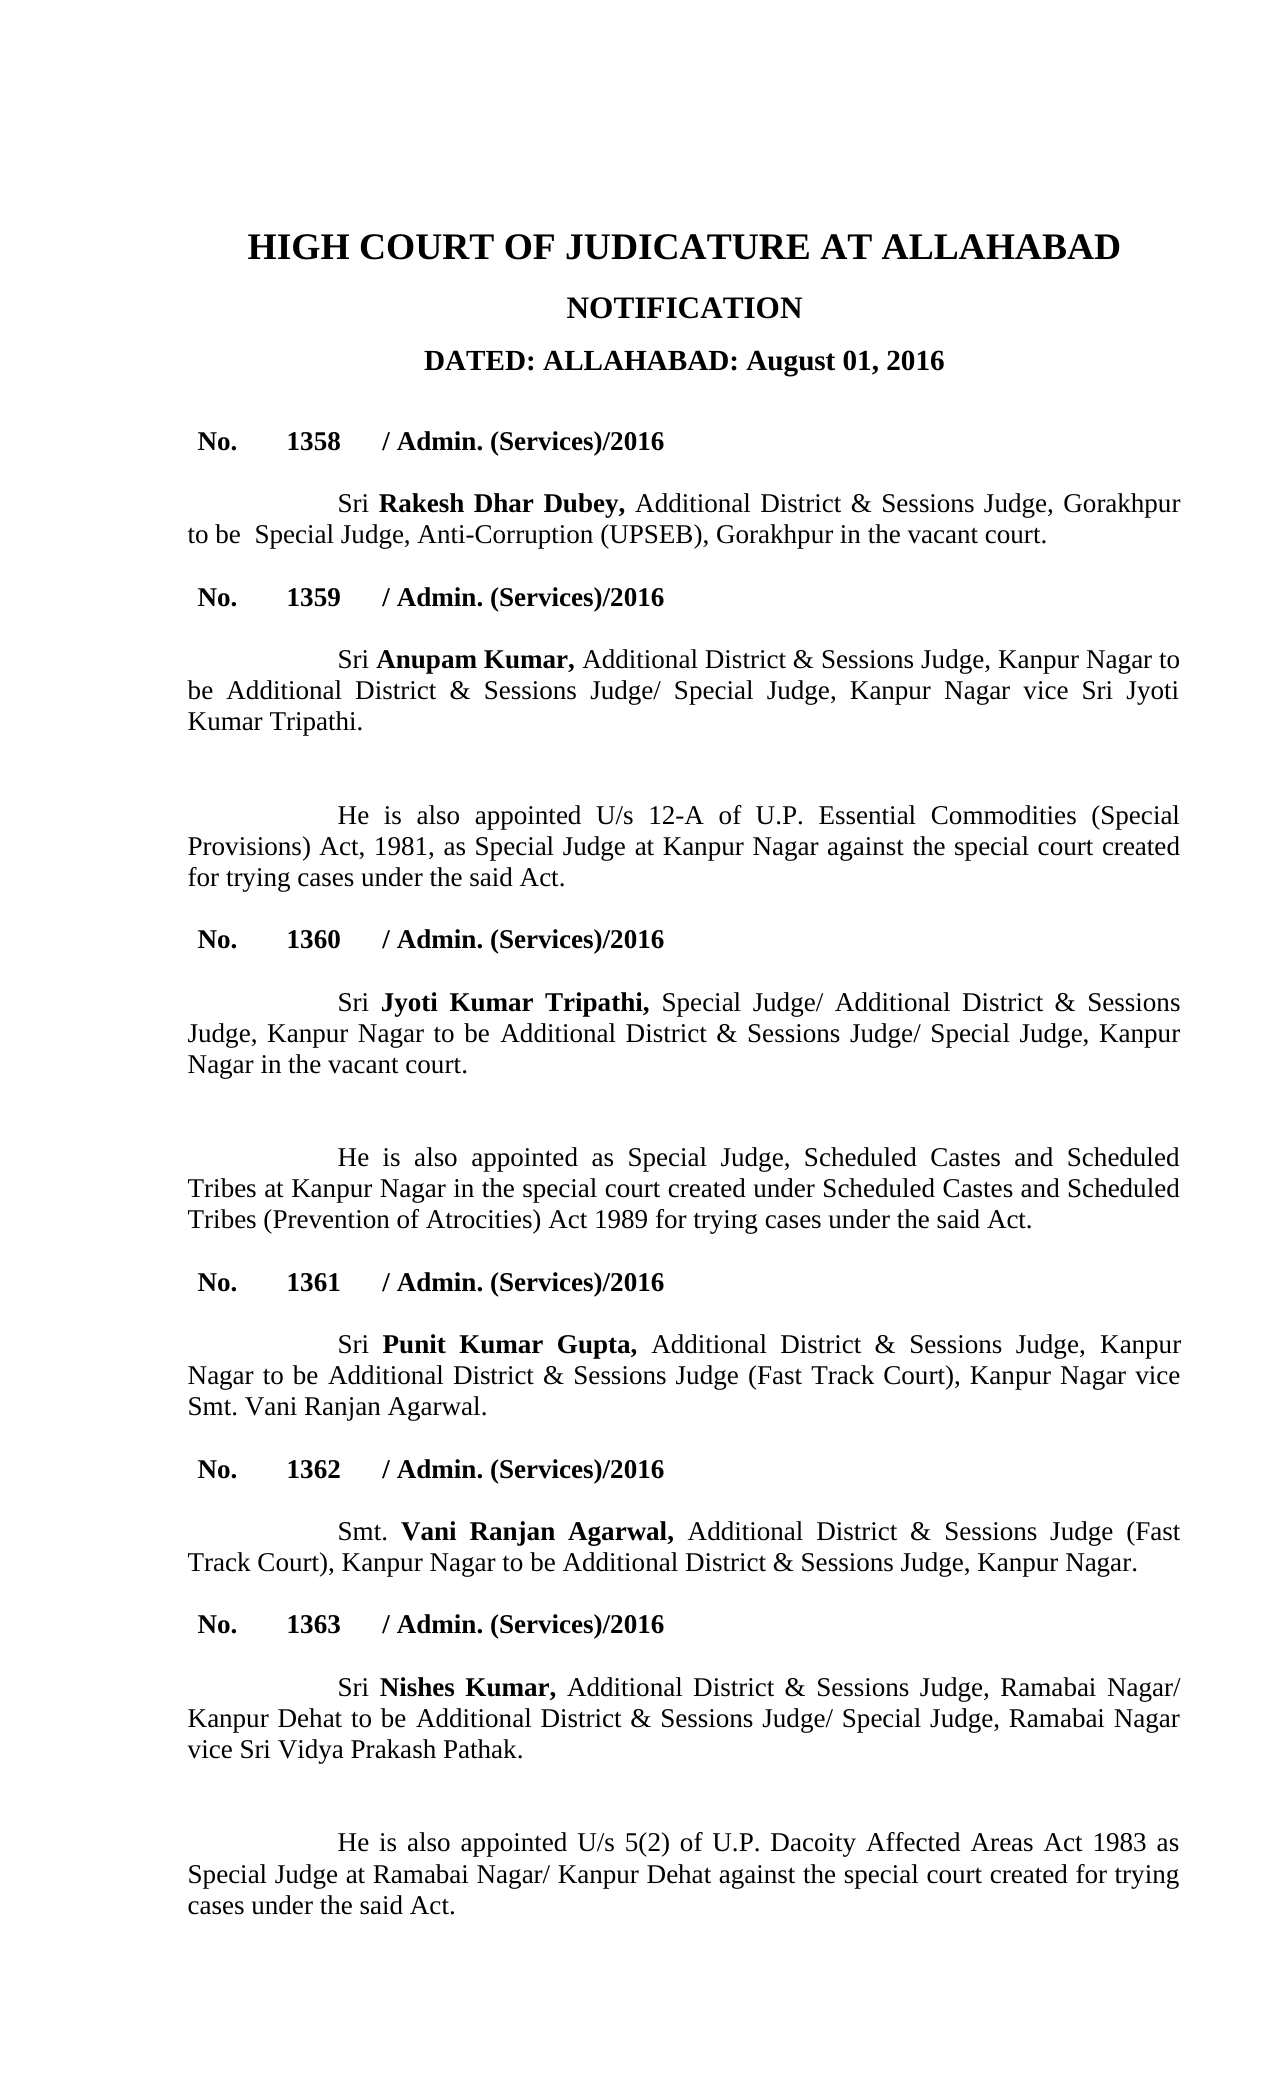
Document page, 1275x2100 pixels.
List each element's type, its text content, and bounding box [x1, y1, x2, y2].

text He is also appointed U/s 5(2) of U.P. Dacoity Affected Areas Act 1983 as Special Judge at Ramabai Nagar/ Kanpur Dehat against the special court created for trying cases under the said Act. [187, 1827, 1181, 1920]
table_header / Admin. (Services)/2016 [364, 581, 714, 612]
text Sri Anupam Kumar, Additional District & Sessions Judge, Kanpur Nagar to be Additional District & Sessions Judge/ Special Judge, Kanpur Nagar vice Sri Jyoti Kumar Tripathi. [187, 643, 1181, 736]
text Sri Rakesh Dhar Dubey, Additional District & Sessions Judge, Gorakhpur to be Special Judge, Anti-Corruption (UPSEB), Gorakhpur in the vacant court. [187, 487, 1181, 549]
table_header No. [186, 581, 275, 612]
table_header / Admin. (Services)/2016 [364, 1609, 714, 1640]
subtitle NOTIFICATION [187, 290, 1181, 326]
table_header No. [186, 1609, 275, 1640]
text He is also appointed as Special Judge, Scheduled Castes and Scheduled Tribes at Kanpur Nagar in the special court created under Scheduled Castes and Scheduled Tribes (Prevention of Atrocities) Act 1989 for trying cases under the said Act. [187, 1141, 1181, 1235]
text Sri Punit Kumar Gupta, Additional District & Sessions Judge, Kanpur Nagar to be Additional District & Sessions Judge (Fast Track Court), Kanpur Nagar vice Smt. Vani Ranjan Agarwal. [187, 1328, 1181, 1422]
table_header No. [186, 1453, 275, 1484]
table_header / Admin. (Services)/2016 [364, 425, 714, 456]
table_header 1358 [275, 425, 364, 456]
table_header / Admin. (Services)/2016 [364, 1266, 714, 1297]
table_header 1359 [275, 581, 364, 612]
table_header No. [186, 425, 275, 456]
table_header 1362 [275, 1453, 364, 1484]
text Sri Nishes Kumar, Additional District & Sessions Judge, Ramabai Nagar/ Kanpur Dehat to be Additional District & Sessions Judge/ Special Judge, Ramabai Nagar vice Sri Vidya Prakash Pathak. [187, 1671, 1181, 1764]
table_header / Admin. (Services)/2016 [364, 923, 714, 954]
table_header / Admin. (Services)/2016 [364, 1453, 714, 1484]
table_header 1363 [275, 1609, 364, 1640]
text HIGH COURT OF JUDICATURE AT ALLAHABAD [187, 225, 1181, 268]
table_header 1361 [275, 1266, 364, 1297]
text Sri Jyoti Kumar Tripathi, Special Judge/ Additional District & Sessions Judge, Kanpur Nagar to be Additional District & Sessions Judge/ Special Judge, Kanpur Nagar in the vacant court. [187, 986, 1181, 1079]
table_header No. [186, 923, 275, 954]
text Smt. Vani Ranjan Agarwal, Additional District & Sessions Judge (Fast Track Court), Kanpur Nagar to be Additional District & Sessions Judge, Kanpur Nagar. [187, 1515, 1181, 1577]
table_header No. [186, 1266, 275, 1297]
text He is also appointed U/s 12-A of U.P. Essential Commodities (Special Provisions) Act, 1981, as Special Judge at Kanpur Nagar against the special court created for trying cases under the said Act. [187, 799, 1181, 892]
subtitle DATED: ALLAHABAD: August 01, 2016 [187, 343, 1181, 377]
table_header 1360 [275, 923, 364, 954]
